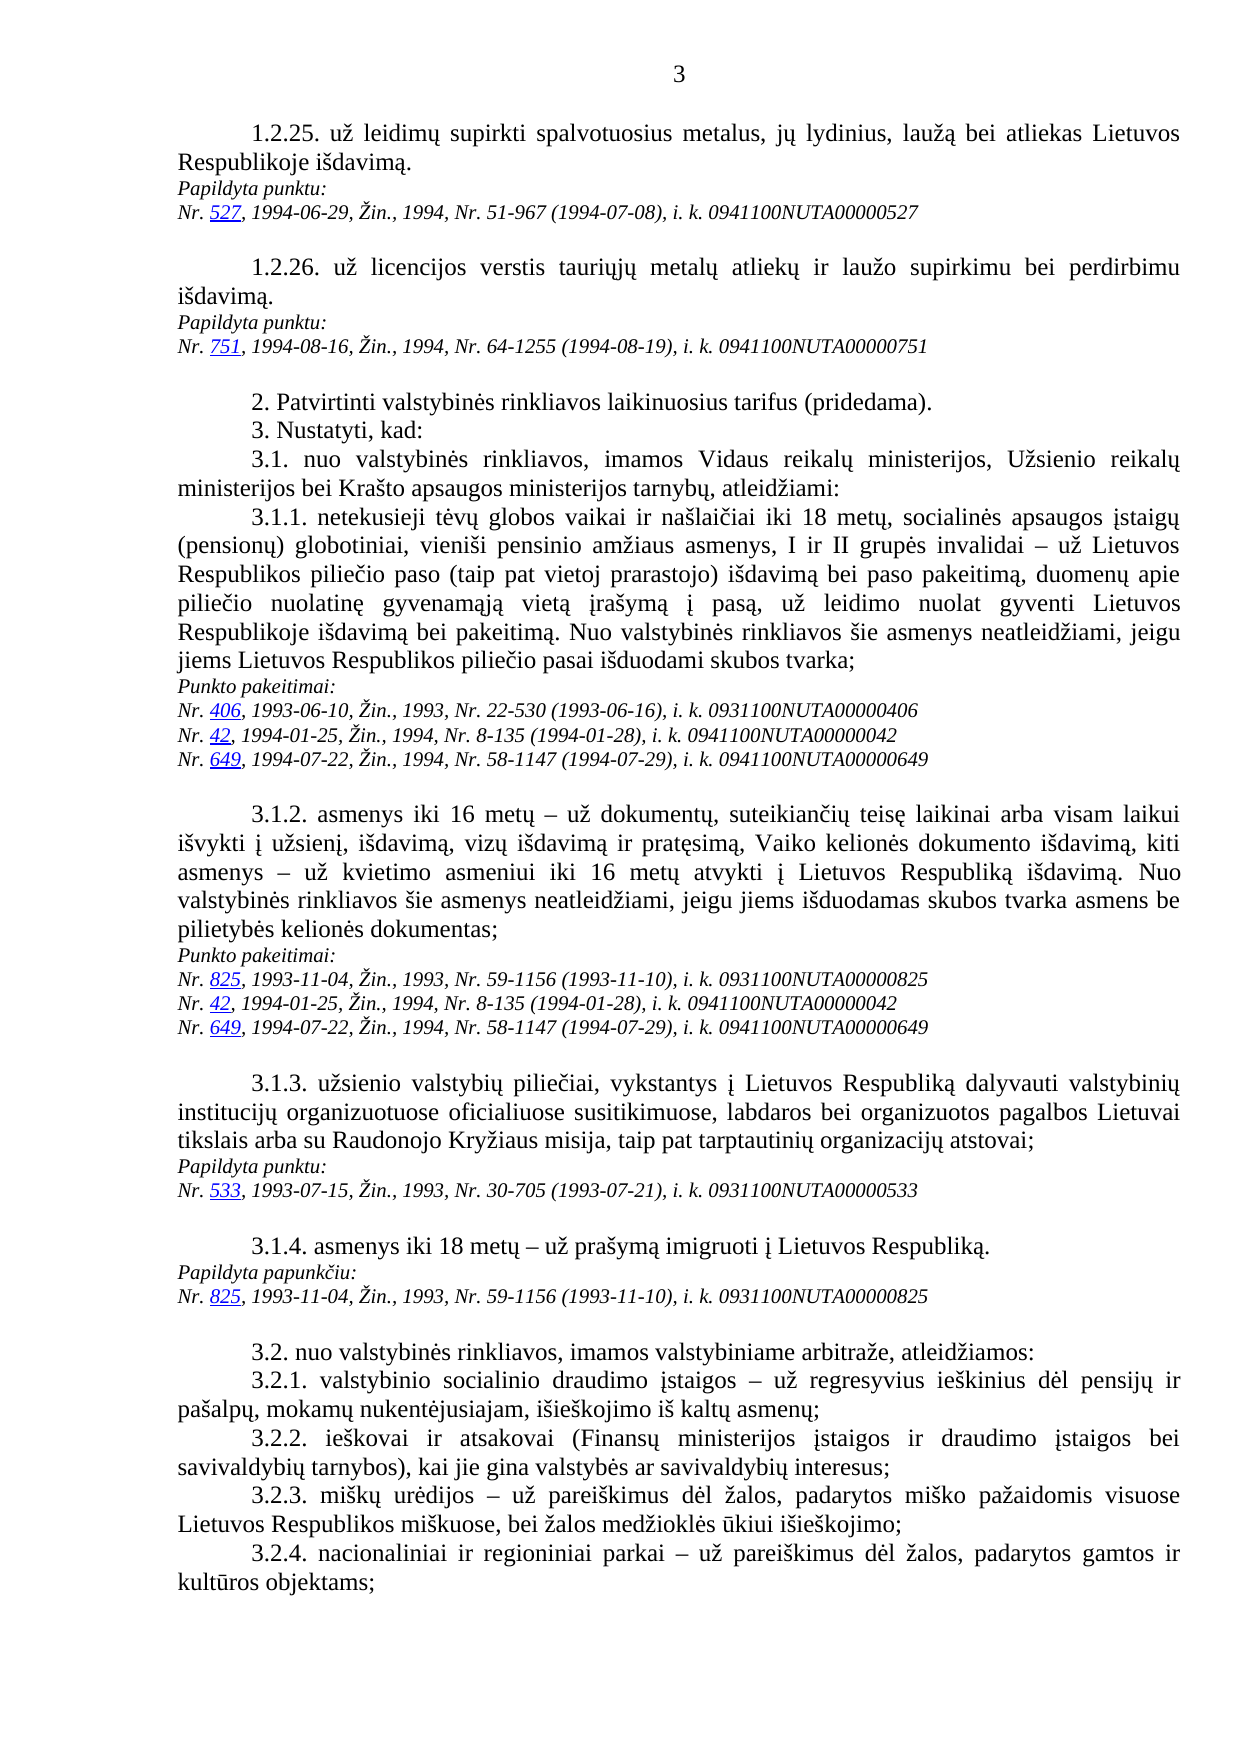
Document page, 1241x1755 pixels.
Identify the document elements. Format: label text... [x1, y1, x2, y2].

text Nr. 42, 1994-01-25, Žin., 1994, Nr. 8-135 (1994-01-28), i. k. 0941100NUTA00000042 [177, 722, 1181, 747]
text 3. Nustatyti, kad: [177, 416, 1181, 444]
text Punkto pakeitimai: [177, 943, 1181, 967]
text Papildyta papunkčiu: [177, 1260, 1181, 1284]
text Papildyta punktu: [177, 1154, 1181, 1178]
text 1.2.26. už licencijos verstis tauriųjų metalų atliekų ir laužo supirkimu bei perdirbimu išdavimą. [177, 252, 1181, 310]
text Nr. 533, 1993-07-15, Žin., 1993, Nr. 30-705 (1993-07-21), i. k. 0931100NUTA00000533 [177, 1178, 1181, 1202]
text 3.1.4. asmenys iki 18 metų – už prašymą imigruoti į Lietuvos Respubliką. [177, 1231, 1181, 1260]
text 1.2.25. už leidimų supirkti spalvotuosius metalus, jų lydinius, laužą bei atliekas Lietuvos Respublikoje išdavimą. [177, 118, 1181, 176]
text 3.2.4. nacionaliniai ir regioniniai parkai – už pareiškimus dėl žalos, padarytos gamtos ir kultūros objektams; [177, 1538, 1181, 1596]
text Nr. 825, 1993-11-04, Žin., 1993, Nr. 59-1156 (1993-11-10), i. k. 0931100NUTA00000825 [177, 967, 1181, 991]
text 3.2.1. valstybinio socialinio draudimo įstaigos – už regresyvius ieškinius dėl pensijų ir pašalpų, mokamų nukentėjusiajam, išieškojimo iš kaltų asmenų; [177, 1366, 1181, 1423]
text 3.1.1. netekusieji tėvų globos vaikai ir našlaičiai iki 18 metų, socialinės apsaugos įstaigų (pensionų) globotiniai, vieniši pensinio amžiaus asmenys, I ir II grupės invalidai – už Lietuvos Respublikos piliečio paso (taip pat vietoj prarastojo) išdavimą bei paso pakeitimą, duomenų apie piliečio nuolatinę gyvenamąją vietą įrašymą į pasą, už leidimo nuolat gyventi Lietuvos Respublikoje išdavimą bei pakeitimą. Nuo valstybinės rinkliavos šie asmenys neatleidžiami, jeigu jiems Lietuvos Respublikos piliečio pasai išduodami skubos tvarka; [177, 502, 1181, 674]
text Punkto pakeitimai: [177, 674, 1181, 698]
text 3.2. nuo valstybinės rinkliavos, imamos valstybiniame arbitraže, atleidžiamos: [177, 1337, 1181, 1366]
text Nr. 527, 1994-06-29, Žin., 1994, Nr. 51-967 (1994-07-08), i. k. 0941100NUTA00000527 [177, 200, 1181, 224]
text Nr. 406, 1993-06-10, Žin., 1993, Nr. 22-530 (1993-06-16), i. k. 0931100NUTA00000406 [177, 698, 1181, 722]
text Nr. 42, 1994-01-25, Žin., 1994, Nr. 8-135 (1994-01-28), i. k. 0941100NUTA00000042 [177, 991, 1181, 1015]
text 3.1. nuo valstybinės rinkliavos, imamos Vidaus reikalų ministerijos, Užsienio reikalų ministerijos bei Krašto apsaugos ministerijos tarnybų, atleidžiami: [177, 444, 1181, 502]
text 2. Patvirtinti valstybinės rinkliavos laikinuosius tarifus (pridedama). [177, 387, 1181, 416]
text Nr. 751, 1994-08-16, Žin., 1994, Nr. 64-1255 (1994-08-19), i. k. 0941100NUTA00000751 [177, 334, 1181, 358]
text 3.1.2. asmenys iki 16 metų – už dokumentų, suteikiančių teisę laikinai arba visam laikui išvykti į užsienį, išdavimą, vizų išdavimą ir pratęsimą, Vaiko kelionės dokumento išdavimą, kiti asmenys – už kvietimo asmeniui iki 16 metų atvykti į Lietuvos Respubliką išdavimą. Nuo valstybinės rinkliavos šie asmenys neatleidžiami, jeigu jiems išduodamas skubos tvarka asmens be pilietybės kelionės dokumentas; [177, 799, 1181, 943]
text Papildyta punktu: [177, 310, 1181, 334]
text 3.2.2. ieškovai ir atsakovai (Finansų ministerijos įstaigos ir draudimo įstaigos bei savivaldybių tarnybos), kai jie gina valstybės ar savivaldybių interesus; [177, 1423, 1181, 1481]
text Papildyta punktu: [177, 176, 1181, 200]
text 3.1.3. užsienio valstybių piliečiai, vykstantys į Lietuvos Respubliką dalyvauti valstybinių institucijų organizuotuose oficialiuose susitikimuose, labdaros bei organizuotos pagalbos Lietuvai tikslais arba su Raudonojo Kryžiaus misija, taip pat tarptautinių organizacijų atstovai; [177, 1068, 1181, 1154]
text Nr. 649, 1994-07-22, Žin., 1994, Nr. 58-1147 (1994-07-29), i. k. 0941100NUTA00000649 [177, 747, 1181, 771]
text Nr. 649, 1994-07-22, Žin., 1994, Nr. 58-1147 (1994-07-29), i. k. 0941100NUTA00000649 [177, 1015, 1181, 1039]
text Nr. 825, 1993-11-04, Žin., 1993, Nr. 59-1156 (1993-11-10), i. k. 0931100NUTA00000825 [177, 1284, 1181, 1308]
text 3.2.3. miškų urėdijos – už pareiškimus dėl žalos, padarytos miško pažaidomis visuose Lietuvos Respublikos miškuose, bei žalos medžioklės ūkiui išieškojimo; [177, 1481, 1181, 1538]
